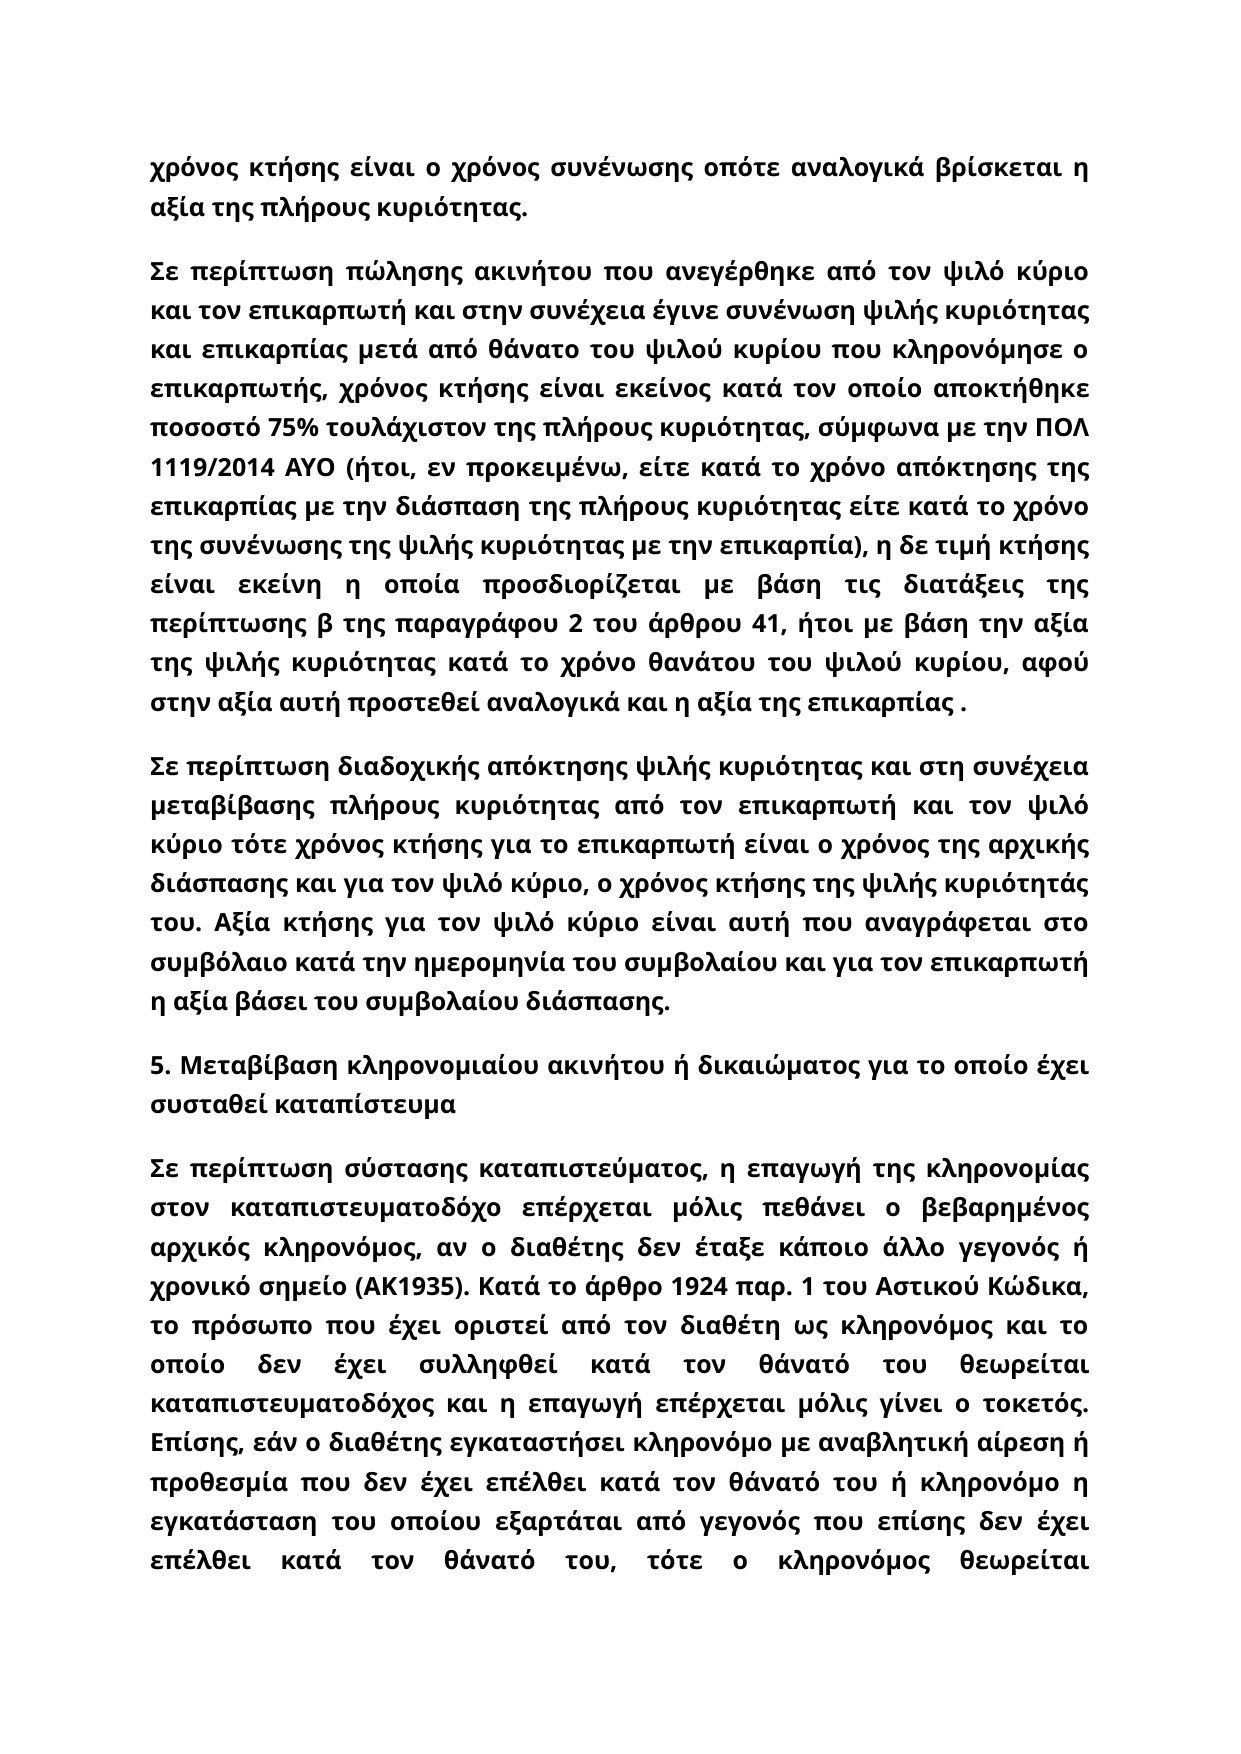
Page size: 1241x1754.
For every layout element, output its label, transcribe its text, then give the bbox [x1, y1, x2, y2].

text 5. Μεταβίβαση κληρονομιαίου ακινήτου ή δικαιώματος για το οποίο έχει συσταθεί καταπίστευμα [150, 1047, 1090, 1121]
text Σε περίπτωση πώλησης ακινήτου που ανεγέρθηκε από τον ψιλό κύριο και τον επικαρπωτή και στην συνέχεια έγινε συνένωση ψιλής κυριότητας και επικαρπίας μετά από θάνατο του ψιλού κυρίου που κληρονόμησε ο επικαρπωτής, χρόνος κτήσης είναι εκείνος κατά τον οποίο αποκτήθηκε ποσοστό 75% τουλάχιστον της πλήρους κυριότητας, σύμφωνα με την ΠΟΛ 1119/2014 ΑΥΟ (ήτοι, εν προκειμένω, είτε κατά το χρόνο απόκτησης της επικαρπίας με την διάσπαση της πλήρους κυριότητας είτε κατά το χρόνο της συνένωσης της ψιλής κυριότητας με την επικαρπία), η δε τιμή κτήσης είναι εκείνη η οποία προσδιορίζεται με βάση τις διατάξεις της περίπτωσης β της παραγράφου 2 του άρθρου 41, ήτοι με βάση την αξία της ψιλής κυριότητας κατά το χρόνο θανάτου του ψιλού κυρίου, αφού στην αξία αυτή προστεθεί αναλογικά και η αξία της επικαρπίας . [150, 253, 1090, 718]
text Σε περίπτωση σύστασης καταπιστεύματος, η επαγωγή της κληρονομίας στον καταπιστευματοδόχο επέρχεται μόλις πεθάνει ο βεβαρημένος αρχικός κληρονόμος, αν ο διαθέτης δεν έταξε κάποιο άλλο γεγονός ή χρονικό σημείο (ΑΚ1935). Κατά το άρθρο 1924 παρ. 1 του Αστικού Κώδικα, το πρόσωπο που έχει οριστεί από τον διαθέτη ως κληρονόμος και το οποίο δεν έχει συλληφθεί κατά τον θάνατό του θεωρείται καταπιστευματοδόχος και η επαγωγή επέρχεται μόλις γίνει ο τοκετός. Επίσης, εάν ο διαθέτης εγκαταστήσει κληρονόμο με αναβλητική αίρεση ή προθεσμία που δεν έχει επέλθει κατά τον θάνατό του ή κληρονόμο η εγκατάσταση του οποίου εξαρτάται από γεγονός που επίσης δεν έχει επέλθει κατά τον θάνατό του, τότε ο κληρονόμος θεωρείται [150, 1151, 1090, 1577]
text Σε περίπτωση διαδοχικής απόκτησης ψιλής κυριότητας και στη συνέχεια μεταβίβασης πλήρους κυριότητας από τον επικαρπωτή και τον ψιλό κύριο τότε χρόνος κτήσης για το επικαρπωτή είναι ο χρόνος της αρχικής διάσπασης και για τον ψιλό κύριο, ο χρόνος κτήσης της ψιλής κυριότητάς του. Αξία κτήσης για τον ψιλό κύριο είναι αυτή που αναγράφεται στο συμβόλαιο κατά την ημερομηνία του συμβολαίου και για τον επικαρπωτή η αξία βάσει του συμβολαίου διάσπασης. [150, 748, 1090, 1017]
text χρόνος κτήσης είναι ο χρόνος συνένωσης οπότε αναλογικά βρίσκεται η αξία της πλήρους κυριότητας. [150, 150, 1090, 223]
